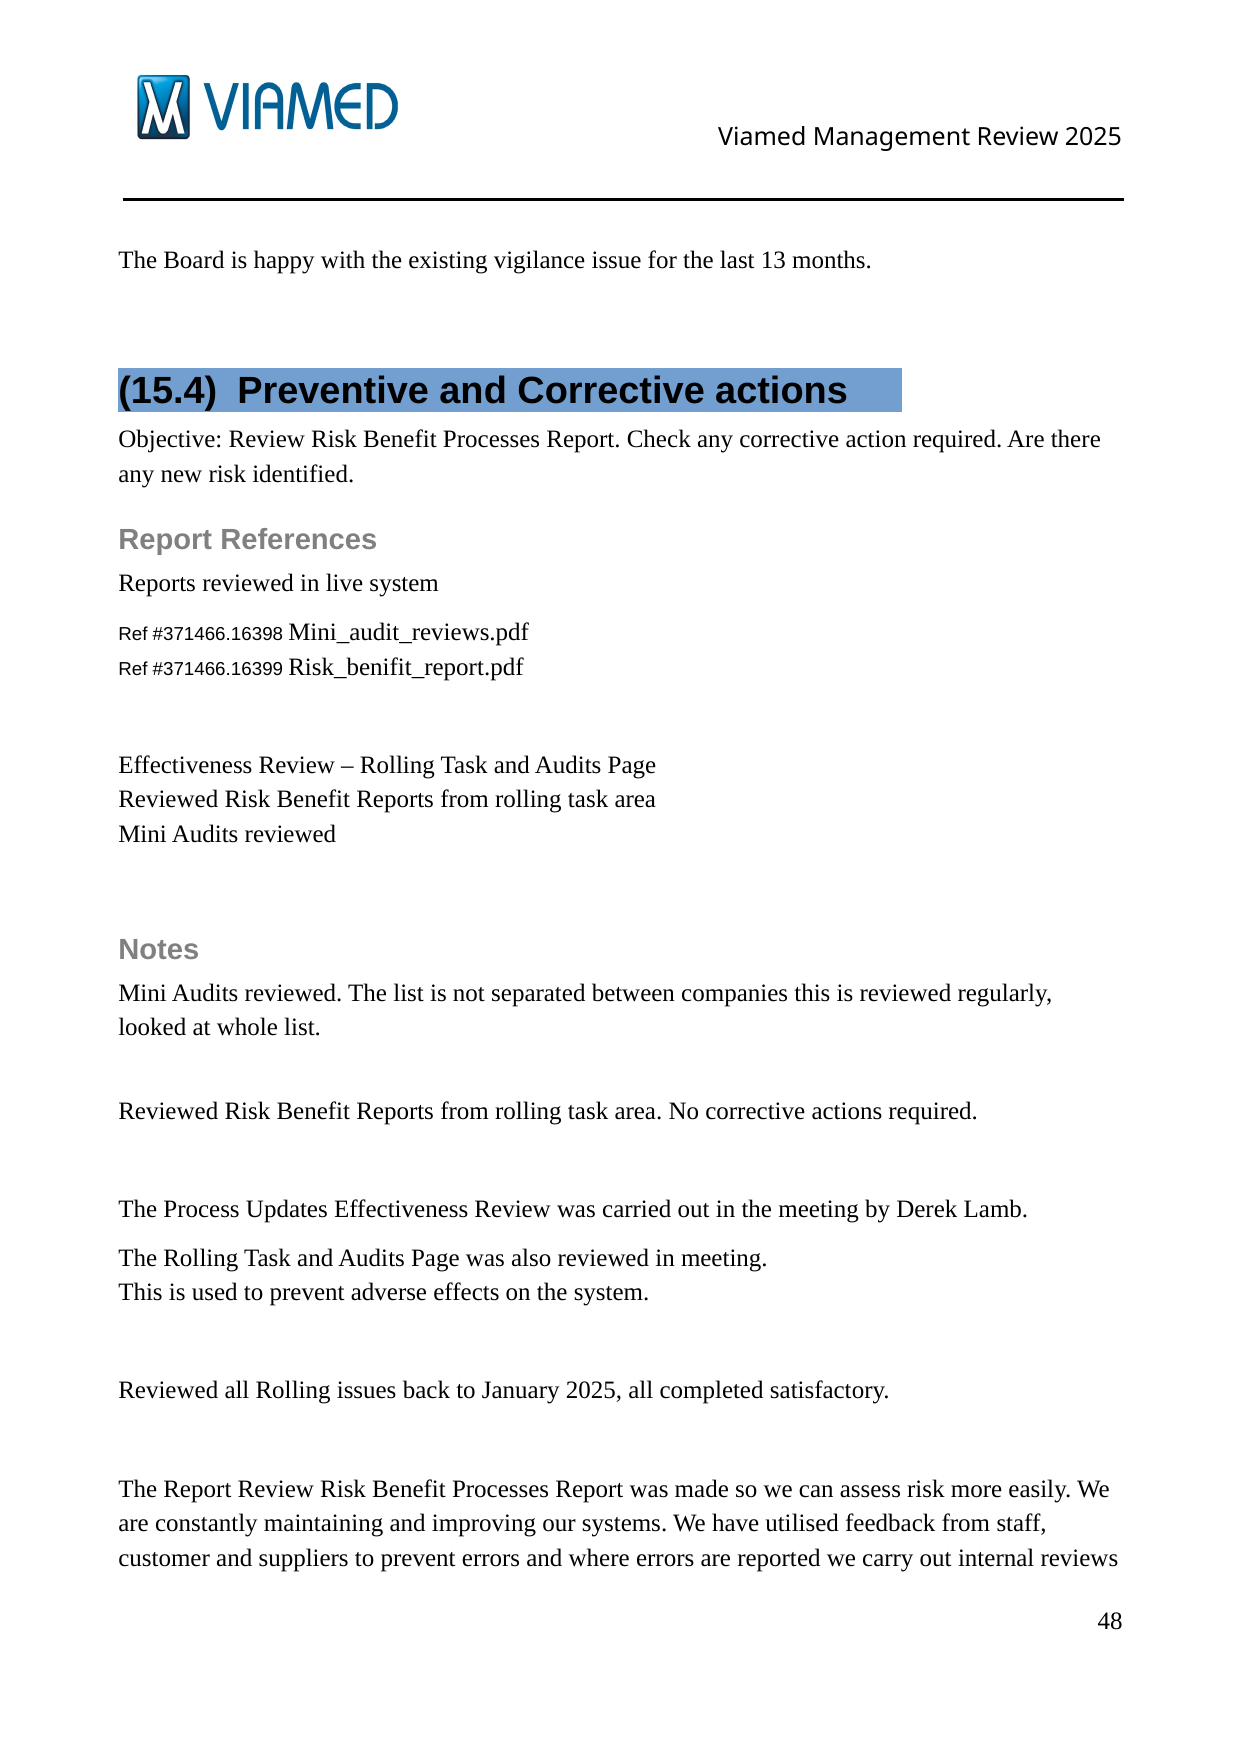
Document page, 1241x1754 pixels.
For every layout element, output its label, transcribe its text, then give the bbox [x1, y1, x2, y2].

text Effectiveness Review – Rolling Task and Audits Page Reviewed Risk Benefit Reports from rolling task area Mini Audits reviewed [118, 750, 1122, 848]
text Reviewed Risk Benefit Reports from rolling task area. No corrective actions required. [118, 1096, 1122, 1124]
text The Report Review Risk Benefit Processes Report was made so we can assess risk more easily. We are constantly maintaining and improving our systems. We have utilised feedback from staff, customer and suppliers to prevent errors and where errors are reported we carry out internal reviews [118, 1474, 1122, 1571]
text The Board is happy with the existing vigilance issue for the last 13 months. [118, 245, 1122, 274]
text The Process Updates Effectiveness Review was carried out in the meeting by Derek Lamb. [118, 1194, 1122, 1223]
subtitle Report References [118, 522, 1122, 556]
subtitle (15.4) Preventive and Corrective actions [902, 368, 1122, 412]
subtitle Notes [118, 932, 1122, 965]
text Reports reviewed in live system [118, 568, 1122, 597]
text The Rolling Task and Audits Page was also reviewed in meeting. This is used to prevent adverse effects on the system. [118, 1243, 1122, 1306]
text Ref #371466.16398 Mini_audit_reviews.pdf Ref #371466.16399 Risk_benifit_report.pdf [118, 617, 1122, 681]
text Mini Audits reviewed. The list is not separated between companies this is reviewed regularly, looked at whole list. [118, 978, 1122, 1076]
picture [133, 65, 401, 149]
text Objective: Review Risk Benefit Processes Report. Check any corrective action required. Are there any new risk identified. [118, 424, 1122, 487]
text Reviewed all Rolling issues back to January 2025, all completed satisfactory. [118, 1376, 1122, 1404]
